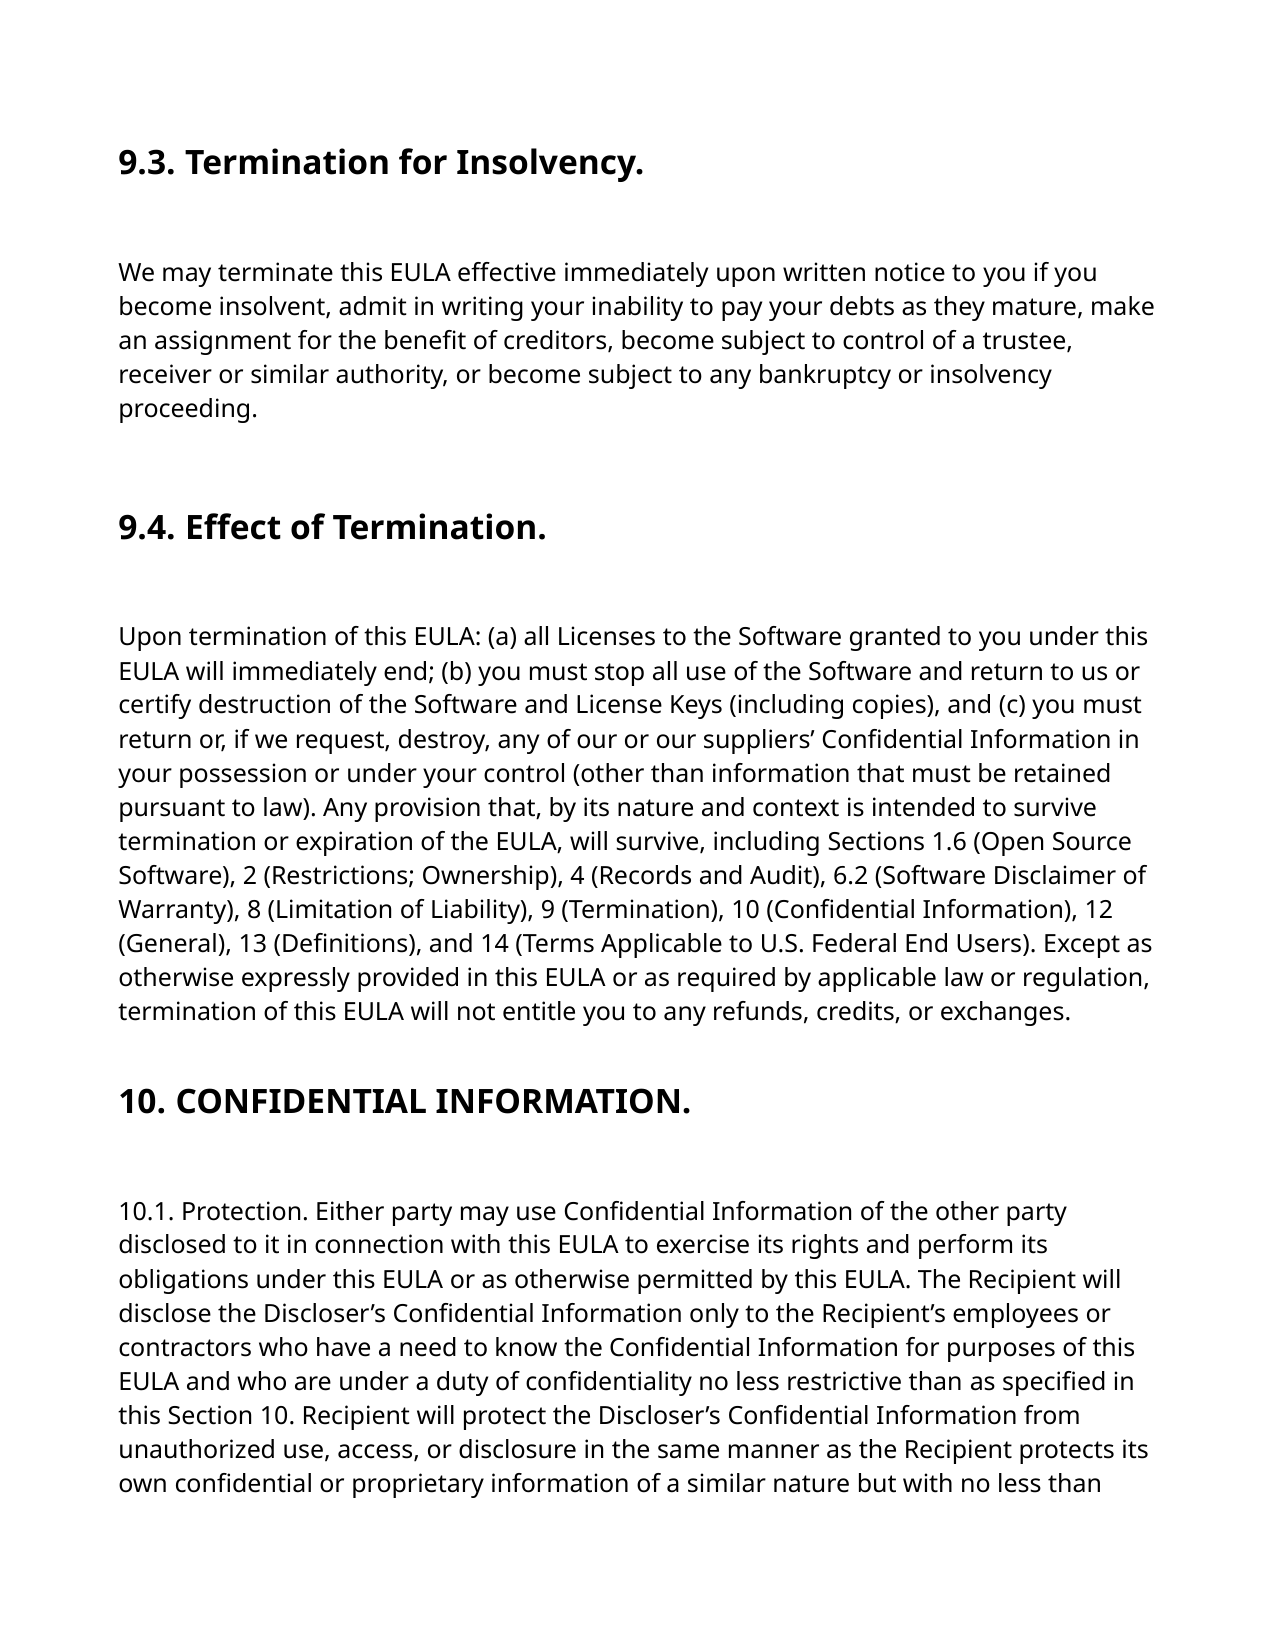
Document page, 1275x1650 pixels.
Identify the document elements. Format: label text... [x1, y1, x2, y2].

subtitle 10. CONFIDENTIAL INFORMATION. [118, 1077, 1157, 1123]
text 10.1. Protection. Either party may use Confidential Information of the other party disclosed to it in connection with this EULA to exercise its rights and perform its obligations under this EULA or as otherwise permitted by this EULA. The Recipient will disclose the Discloser’s Confidential Information only to the Recipient’s employees or contractors who have a need to know the Confidential Information for purposes of this EULA and who are under a duty of confidentiality no less restrictive than as specified in this Section 10. Recipient will protect the Discloser’s Confidential Information from unauthorized use, access, or disclosure in the same manner as the Recipient protects its own confidential or proprietary information of a similar nature but with no less than [118, 1193, 1157, 1500]
text Upon termination of this EULA: (a) all Licenses to the Software granted to you under this EULA will immediately end; (b) you must stop all use of the Software and return to us or certify destruction of the Software and License Keys (including copies), and (c) you must return or, if we request, destroy, any of our or our suppliers’ Confidential Information in your possession or under your control (other than information that must be retained pursuant to law). Any provision that, by its nature and context is intended to survive termination or expiration of the EULA, will survive, including Sections 1.6 (Open Source Software), 2 (Restrictions; Ownership), 4 (Records and Audit), 6.2 (Software Disclaimer of Warranty), 8 (Limitation of Liability), 9 (Termination), 10 (Confidential Information), 12 (General), 13 (Definitions), and 14 (Terms Applicable to U.S. Federal End Users). Except as otherwise expressly provided in this EULA or as required by applicable law or regulation, termination of this EULA will not entitle you to any refunds, credits, or exchanges. [118, 619, 1157, 1028]
text We may terminate this EULA effective immediately upon written notice to you if you become insolvent, admit in writing your inability to pay your debts as they mature, make an assignment for the benefit of creditors, become subject to control of a trustee, receiver or similar authority, or become subject to any bankruptcy or insolvency proceeding. [118, 226, 1157, 425]
subtitle 9.3. Termination for Insolvency. [118, 139, 1157, 185]
subtitle 9.4. Effect of Termination. [118, 503, 1157, 549]
